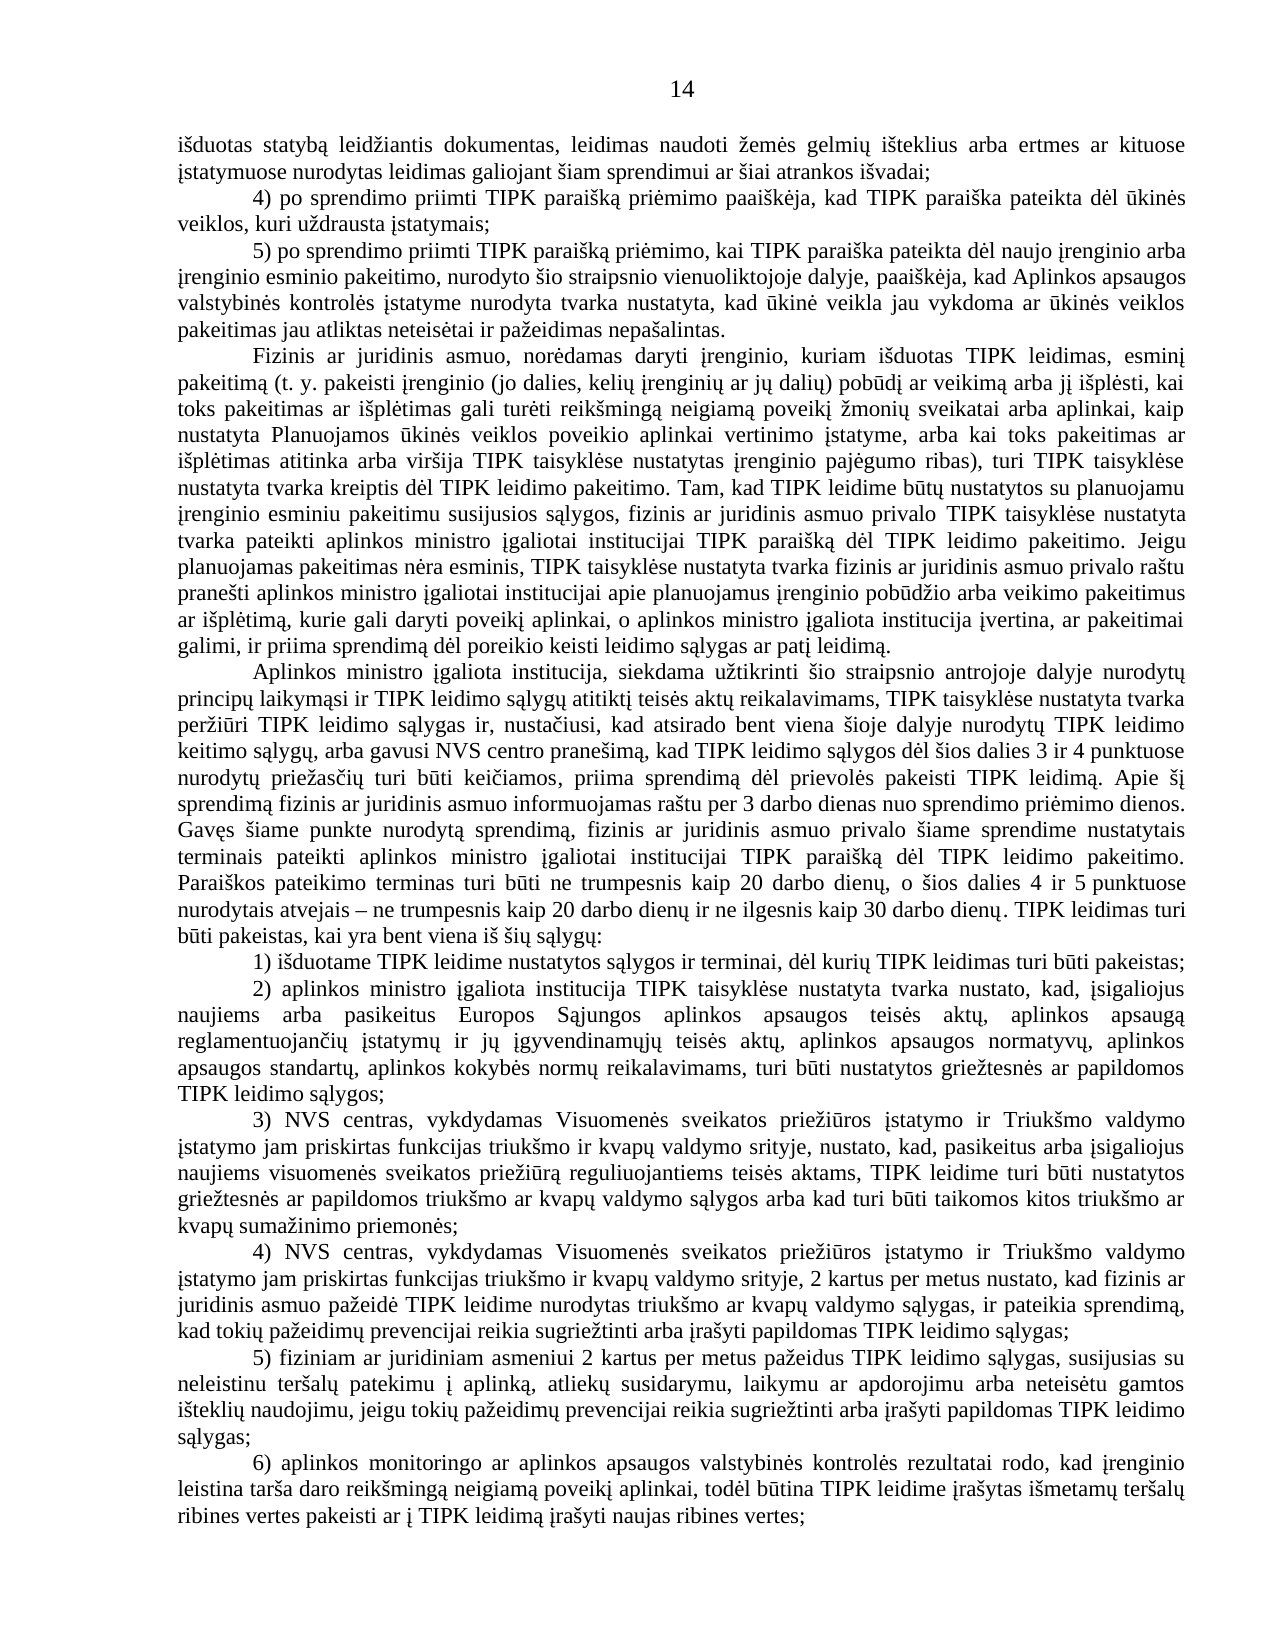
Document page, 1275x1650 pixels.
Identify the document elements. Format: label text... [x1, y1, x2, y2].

text 6) aplinkos monitoringo ar aplinkos apsaugos valstybinės kontrolės rezultatai rodo, kad įrenginio leistina tarša daro reikšmingą neigiamą poveikį aplinkai, todėl būtina TIPK leidime įrašytas išmetamų teršalų ribines vertes pakeisti ar į TIPK leidimą įrašyti naujas ribines vertes; [177, 1449, 1186, 1528]
text 3) NVS centras, vykdydamas Visuomenės sveikatos priežiūros įstatymo ir Triukšmo valdymo įstatymo jam priskirtas funkcijas triukšmo ir kvapų valdymo srityje, nustato, kad, pasikeitus arba įsigaliojus naujiems visuomenės sveikatos priežiūrą reguliuojantiems teisės aktams, TIPK leidime turi būti nustatytos griežtesnės ar papildomos triukšmo ar kvapų valdymo sąlygos arba kad turi būti taikomos kitos triukšmo ar kvapų sumažinimo priemonės; [177, 1106, 1186, 1238]
text Aplinkos ministro įgaliota institucija, siekdama užtikrinti šio straipsnio antrojoje dalyje nurodytų principų laikymąsi ir TIPK leidimo sąlygų atitiktį teisės aktų reikalavimams, TIPK taisyklėse nustatyta tvarka peržiūri TIPK leidimo sąlygas ir, nustačiusi, kad atsirado bent viena šioje dalyje nurodytų TIPK leidimo keitimo sąlygų, arba gavusi NVS centro pranešimą, kad TIPK leidimo sąlygos dėl šios dalies 3 ir 4 punktuose nurodytų priežasčių turi būti keičiamos, priima sprendimą dėl prievolės pakeisti TIPK leidimą. Apie šį sprendimą fizinis ar juridinis asmuo informuojamas raštu per 3 darbo dienas nuo sprendimo priėmimo dienos. Gavęs šiame punkte nurodytą sprendimą, fizinis ar juridinis asmuo privalo šiame sprendime nustatytais terminais pateikti aplinkos ministro įgaliotai institucijai TIPK paraišką dėl TIPK leidimo pakeitimo. Paraiškos pateikimo terminas turi būti ne trumpesnis kaip 20 darbo dienų, o šios dalies 4 ir 5 punktuose nurodytais atvejais – ne trumpesnis kaip 20 darbo dienų ir ne ilgesnis kaip 30 darbo dienų. TIPK leidimas turi būti pakeistas, kai yra bent viena iš šių sąlygų: [177, 658, 1186, 948]
text 1) išduotame TIPK leidime nustatytos sąlygos ir terminai, dėl kurių TIPK leidimas turi būti pakeistas; [177, 948, 1186, 975]
text išduotas statybą leidžiantis dokumentas, leidimas naudoti žemės gelmių išteklius arba ertmes ar kituose įstatymuose nurodytas leidimas galiojant šiam sprendimui ar šiai atrankos išvadai; [177, 131, 1186, 184]
text 4) NVS centras, vykdydamas Visuomenės sveikatos priežiūros įstatymo ir Triukšmo valdymo įstatymo jam priskirtas funkcijas triukšmo ir kvapų valdymo srityje, 2 kartus per metus nustato, kad fizinis ar juridinis asmuo pažeidė TIPK leidime nurodytas triukšmo ar kvapų valdymo sąlygas, ir pateikia sprendimą, kad tokių pažeidimų prevencijai reikia sugriežtinti arba įrašyti papildomas TIPK leidimo sąlygas; [177, 1238, 1186, 1344]
text 5) po sprendimo priimti TIPK paraišką priėmimo, kai TIPK paraiška pateikta dėl naujo įrenginio arba įrenginio esminio pakeitimo, nurodyto šio straipsnio vienuoliktojoje dalyje, paaiškėja, kad Aplinkos apsaugos valstybinės kontrolės įstatyme nurodyta tvarka nustatyta, kad ūkinė veikla jau vykdoma ar ūkinės veiklos pakeitimas jau atliktas neteisėtai ir pažeidimas nepašalintas. [177, 237, 1186, 342]
text 4) po sprendimo priimti TIPK paraišką priėmimo paaiškėja, kad TIPK paraiška pateikta dėl ūkinės veiklos, kuri uždrausta įstatymais; [177, 184, 1186, 237]
text Fizinis ar juridinis asmuo, norėdamas daryti įrenginio, kuriam išduotas TIPK leidimas, esminį pakeitimą (t. y. pakeisti įrenginio (jo dalies, kelių įrenginių ar jų dalių) pobūdį ar veikimą arba jį išplėsti, kai toks pakeitimas ar išplėtimas gali turėti reikšmingą neigiamą poveikį žmonių sveikatai arba aplinkai, kaip nustatyta Planuojamos ūkinės veiklos poveikio aplinkai vertinimo įstatyme, arba kai toks pakeitimas ar išplėtimas atitinka arba viršija TIPK taisyklėse nustatytas įrenginio pajėgumo ribas), turi TIPK taisyklėse nustatyta tvarka kreiptis dėl TIPK leidimo pakeitimo. Tam, kad TIPK leidime būtų nustatytos su planuojamu įrenginio esminiu pakeitimu susijusios sąlygos, fizinis ar juridinis asmuo privalo TIPK taisyklėse nustatyta tvarka pateikti aplinkos ministro įgaliotai institucijai TIPK paraišką dėl TIPK leidimo pakeitimo. Jeigu planuojamas pakeitimas nėra esminis, TIPK taisyklėse nustatyta tvarka fizinis ar juridinis asmuo privalo raštu pranešti aplinkos ministro įgaliotai institucijai apie planuojamus įrenginio pobūdžio arba veikimo pakeitimus ar išplėtimą, kurie gali daryti poveikį aplinkai, o aplinkos ministro įgaliota institucija įvertina, ar pakeitimai galimi, ir priima sprendimą dėl poreikio keisti leidimo sąlygas ar patį leidimą. [177, 342, 1186, 658]
text 2) aplinkos ministro įgaliota institucija TIPK taisyklėse nustatyta tvarka nustato, kad, įsigaliojus naujiems arba pasikeitus Europos Sąjungos aplinkos apsaugos teisės aktų, aplinkos apsaugą reglamentuojančių įstatymų ir jų įgyvendinamųjų teisės aktų, aplinkos apsaugos normatyvų, aplinkos apsaugos standartų, aplinkos kokybės normų reikalavimams, turi būti nustatytos griežtesnės ar papildomos TIPK leidimo sąlygos; [177, 975, 1186, 1106]
text 5) fiziniam ar juridiniam asmeniui 2 kartus per metus pažeidus TIPK leidimo sąlygas, susijusias su neleistinu teršalų patekimu į aplinką, atliekų susidarymu, laikymu ar apdorojimu arba neteisėtu gamtos išteklių naudojimu, jeigu tokių pažeidimų prevencijai reikia sugriežtinti arba įrašyti papildomas TIPK leidimo sąlygas; [177, 1344, 1186, 1449]
